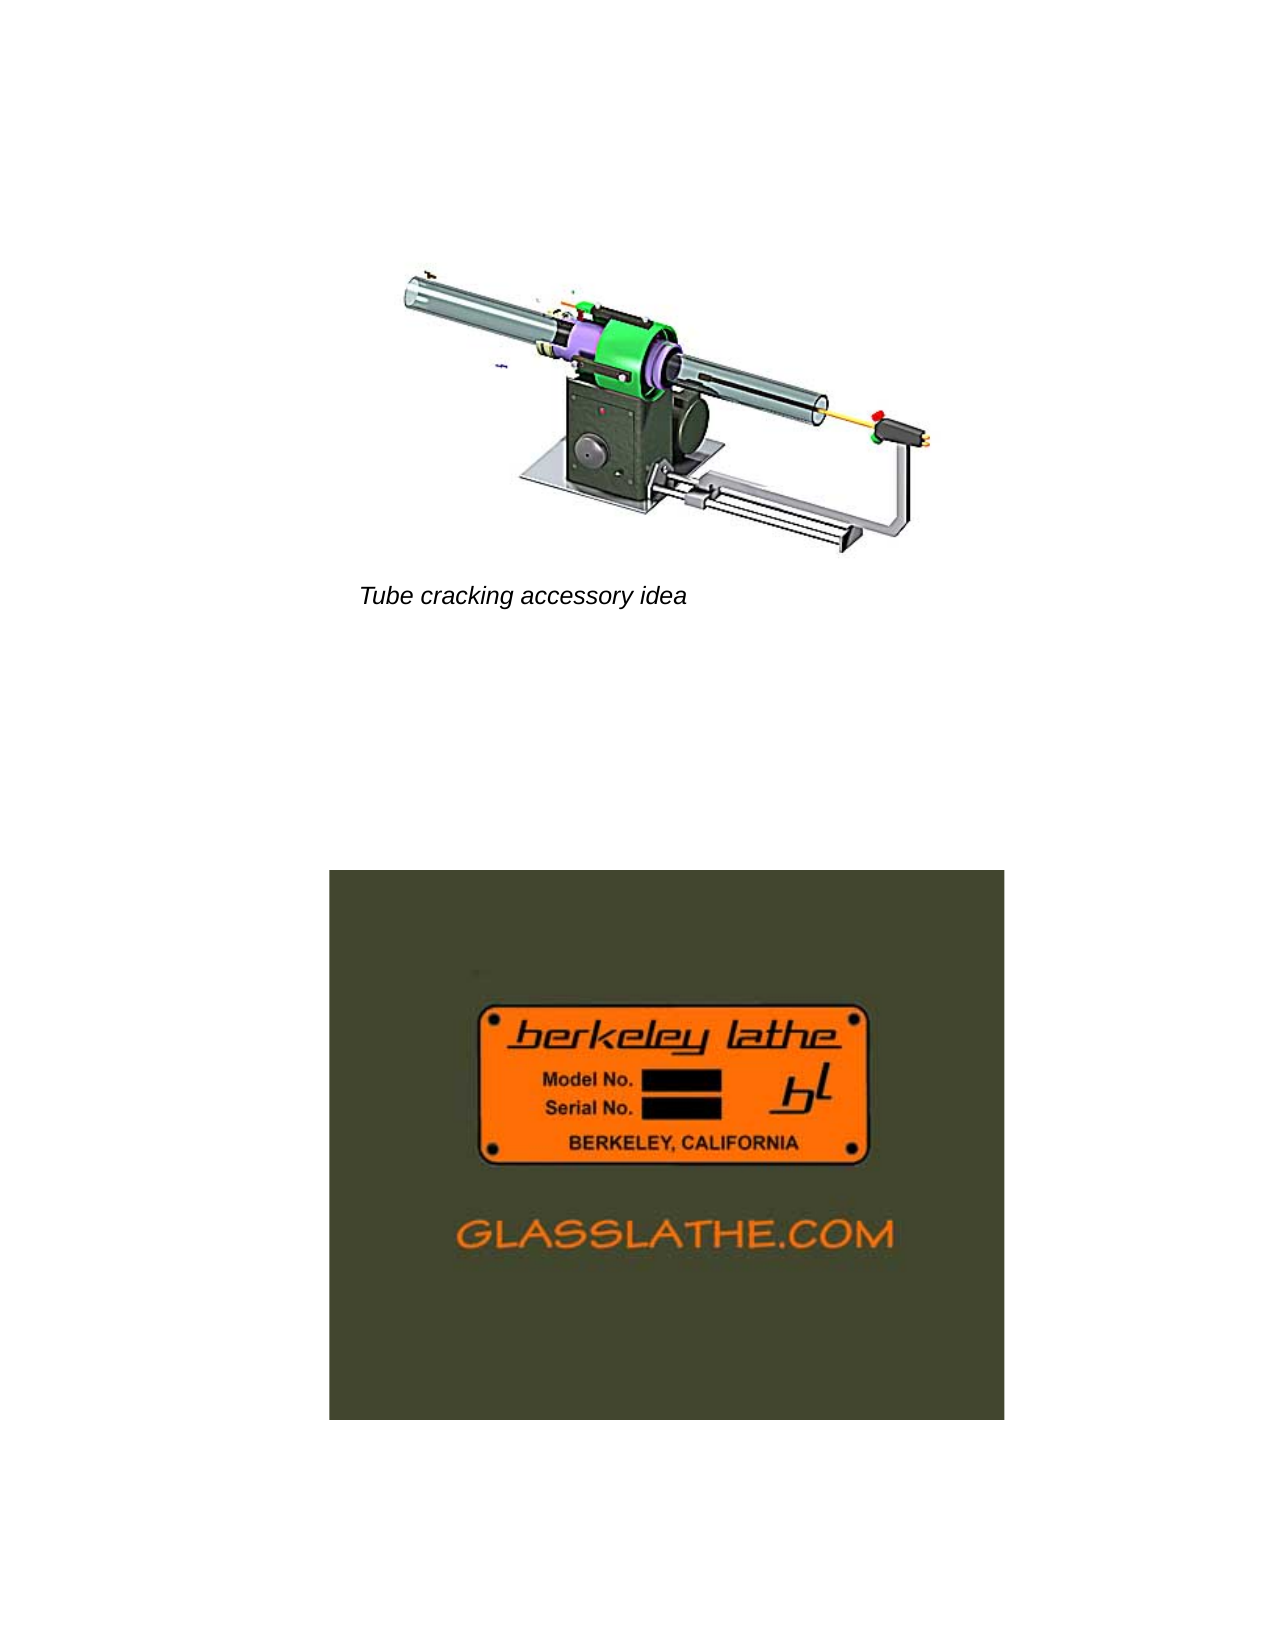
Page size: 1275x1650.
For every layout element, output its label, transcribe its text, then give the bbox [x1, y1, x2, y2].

text Tube cracking accessory idea [358, 420, 925, 610]
picture [329, 870, 1005, 1420]
picture [384, 243, 951, 582]
